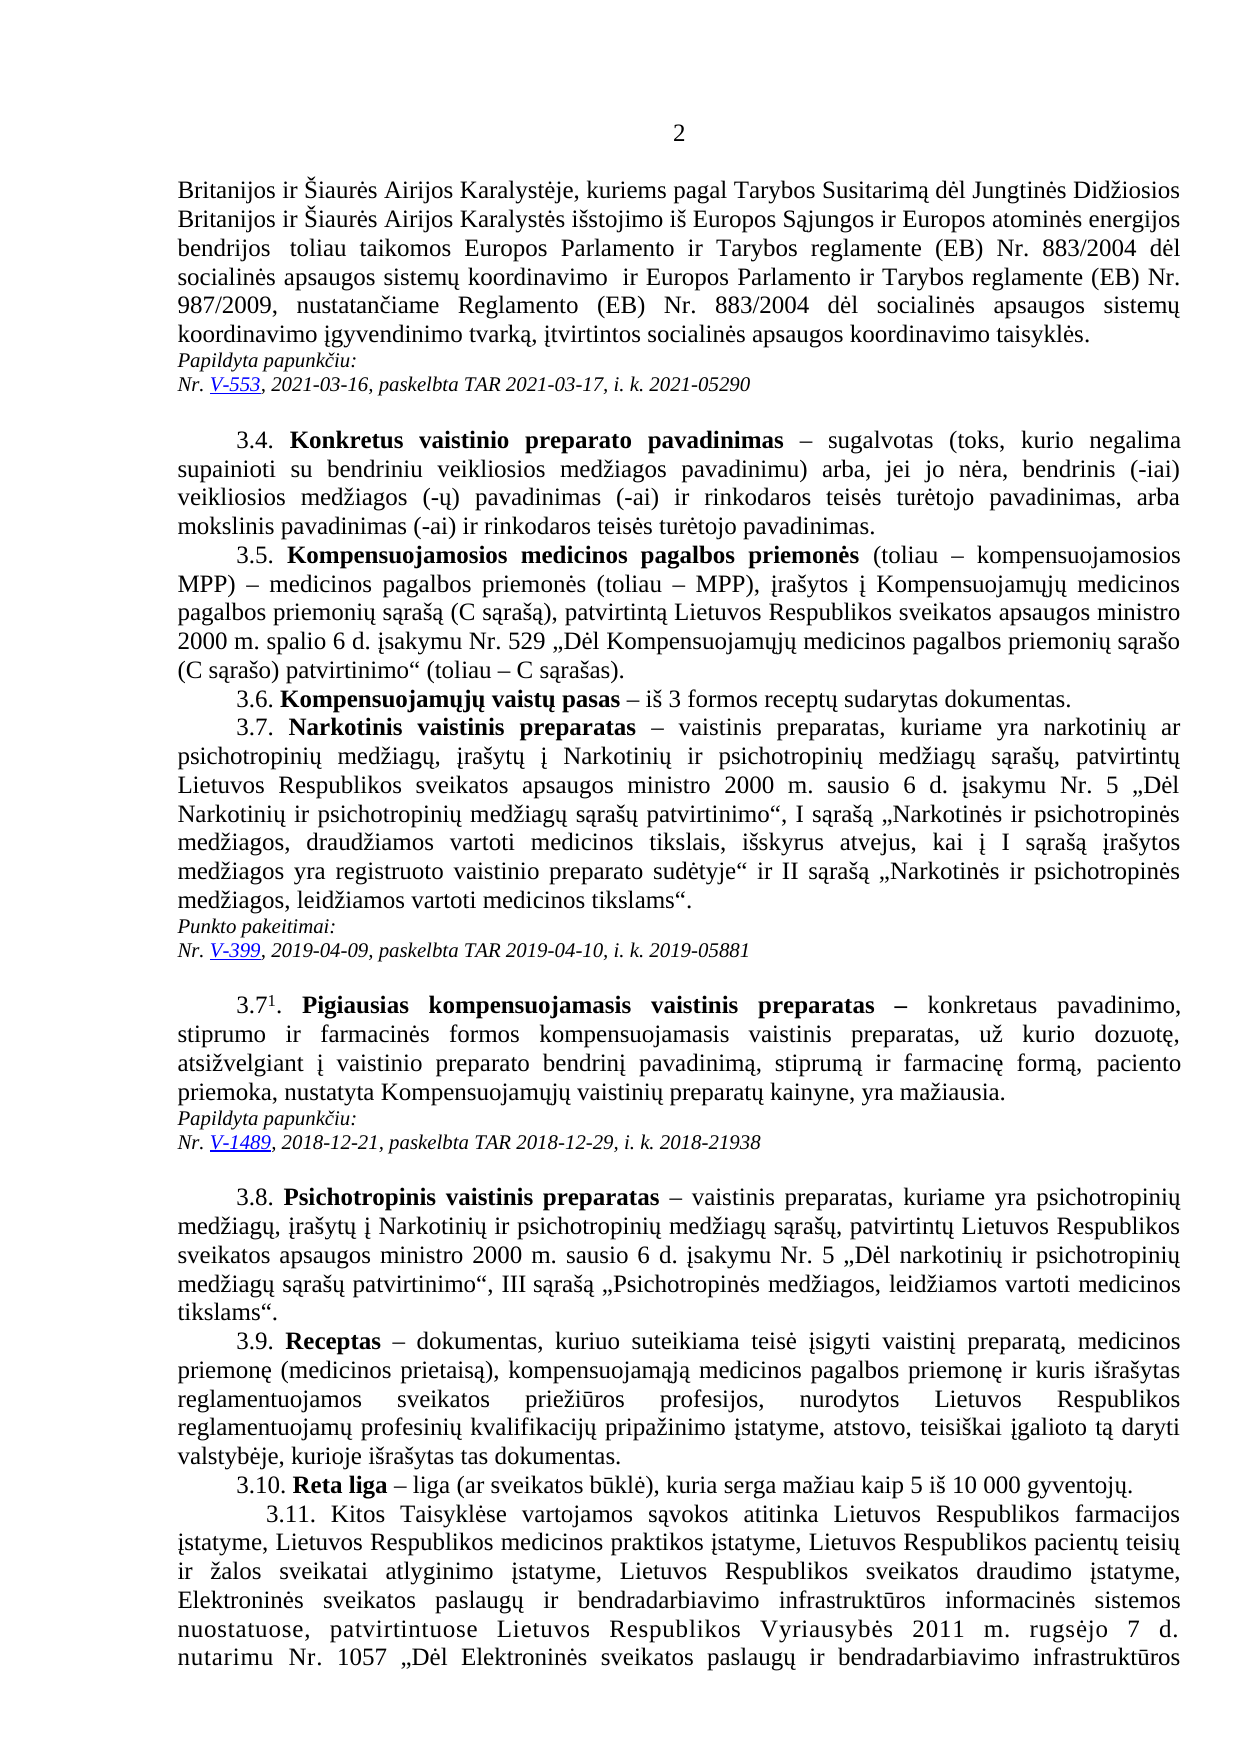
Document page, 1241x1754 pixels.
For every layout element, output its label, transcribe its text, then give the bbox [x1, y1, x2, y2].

text 3.6. Kompensuojamųjų vaistų pasas – iš 3 formos receptų sudarytas dokumentas. [177, 684, 1181, 712]
text 3.4. Konkretus vaistinio preparato pavadinimas – sugalvotas (toks, kurio negalima supainioti su bendriniu veikliosios medžiagos pavadinimu) arba, jei jo nėra, bendrinis (-iai) veikliosios medžiagos (-ų) pavadinimas (-ai) ir rinkodaros teisės turėtojo pavadinimas, arba mokslinis pavadinimas (-ai) ir rinkodaros teisės turėtojo pavadinimas. [177, 425, 1181, 540]
text 3.10. Reta liga – liga (ar sveikatos būklė), kuria serga mažiau kaip 5 iš 10 000 gyventojų. [177, 1470, 1181, 1499]
text Nr. V-553, 2021-03-16, paskelbta TAR 2021-03-17, i. k. 2021-05290 [177, 372, 1181, 396]
text 3.8. Psichotropinis vaistinis preparatas – vaistinis preparatas, kuriame yra psichotropinių medžiagų, įrašytų į Narkotinių ir psichotropinių medžiagų sąrašų, patvirtintų Lietuvos Respublikos sveikatos apsaugos ministro 2000 m. sausio 6 d. įsakymu Nr. 5 „Dėl narkotinių ir psichotropinių medžiagų sąrašų patvirtinimo“, III sąrašą „Psichotropinės medžiagos, leidžiamos vartoti medicinos tikslams“. [177, 1182, 1181, 1326]
text 3.9. Receptas – dokumentas, kuriuo suteikiama teisė įsigyti vaistinį preparatą, medicinos priemonę (medicinos prietaisą), kompensuojamąją medicinos pagalbos priemonę ir kuris išrašytas reglamentuojamos sveikatos priežiūros profesijos, nurodytos Lietuvos Respublikos reglamentuojamų profesinių kvalifikacijų pripažinimo įstatyme, atstovo, teisiškai įgalioto tą daryti valstybėje, kurioje išrašytas tas dokumentas. [177, 1326, 1181, 1470]
text Nr. V-1489, 2018-12-21, paskelbta TAR 2018-12-29, i. k. 2018-21938 [177, 1130, 1181, 1154]
text Papildyta papunkčiu: [177, 348, 1181, 372]
text Papildyta papunkčiu: [177, 1106, 1181, 1130]
text Punkto pakeitimai: [177, 914, 1181, 938]
text 3.11. Kitos Taisyklėse vartojamos sąvokos atitinka Lietuvos Respublikos farmacijos įstatyme, Lietuvos Respublikos medicinos praktikos įstatyme, Lietuvos Respublikos pacientų teisių ir žalos sveikatai atlyginimo įstatyme, Lietuvos Respublikos sveikatos draudimo įstatyme, Elektroninės sveikatos paslaugų ir bendradarbiavimo infrastruktūros informacinės sistemos nuostatuose, patvirtintuose Lietuvos Respublikos Vyriausybės 2011 m. rugsėjo 7 d. nutarimu Nr. 1057 „Dėl Elektroninės sveikatos paslaugų ir bendradarbiavimo infrastruktūros [177, 1499, 1181, 1671]
text 3.5. Kompensuojamosios medicinos pagalbos priemonės (toliau – kompensuojamosios MPP) – medicinos pagalbos priemonės (toliau – MPP), įrašytos į Kompensuojamųjų medicinos pagalbos priemonių sąrašą (C sąrašą), patvirtintą Lietuvos Respublikos sveikatos apsaugos ministro 2000 m. spalio 6 d. įsakymu Nr. 529 „Dėl Kompensuojamųjų medicinos pagalbos priemonių sąrašo (C sąrašo) patvirtinimo“ (toliau – C sąrašas). [177, 540, 1181, 684]
text Britanijos ir Šiaurės Airijos Karalystėje, kuriems pagal Tarybos Susitarimą dėl Jungtinės Didžiosios Britanijos ir Šiaurės Airijos Karalystės išstojimo iš Europos Sąjungos ir Europos atominės energijos bendrijos toliau taikomos Europos Parlamento ir Tarybos reglamente (EB) Nr. 883/2004 dėl socialinės apsaugos sistemų koordinavimo ir Europos Parlamento ir Tarybos reglamente (EB) Nr. 987/2009, nustatančiame Reglamento (EB) Nr. 883/2004 dėl socialinės apsaugos sistemų koordinavimo įgyvendinimo tvarką, įtvirtintos socialinės apsaugos koordinavimo taisyklės. [177, 176, 1181, 348]
text 3.71. Pigiausias kompensuojamasis vaistinis preparatas – konkretaus pavadinimo, stiprumo ir farmacinės formos kompensuojamasis vaistinis preparatas, už kurio dozuotę, atsižvelgiant į vaistinio preparato bendrinį pavadinimą, stiprumą ir farmacinę formą, paciento priemoka, nustatyta Kompensuojamųjų vaistinių preparatų kainyne, yra mažiausia. [177, 991, 1181, 1106]
text 3.7. Narkotinis vaistinis preparatas – vaistinis preparatas, kuriame yra narkotinių ar psichotropinių medžiagų, įrašytų į Narkotinių ir psichotropinių medžiagų sąrašų, patvirtintų Lietuvos Respublikos sveikatos apsaugos ministro 2000 m. sausio 6 d. įsakymu Nr. 5 „Dėl Narkotinių ir psichotropinių medžiagų sąrašų patvirtinimo“, I sąrašą „Narkotinės ir psichotropinės medžiagos, draudžiamos vartoti medicinos tikslais, išskyrus atvejus, kai į I sąrašą įrašytos medžiagos yra registruoto vaistinio preparato sudėtyje“ ir II sąrašą „Narkotinės ir psichotropinės medžiagos, leidžiamos vartoti medicinos tikslams“. [177, 712, 1181, 914]
text Nr. V-399, 2019-04-09, paskelbta TAR 2019-04-10, i. k. 2019-05881 [177, 938, 1181, 962]
